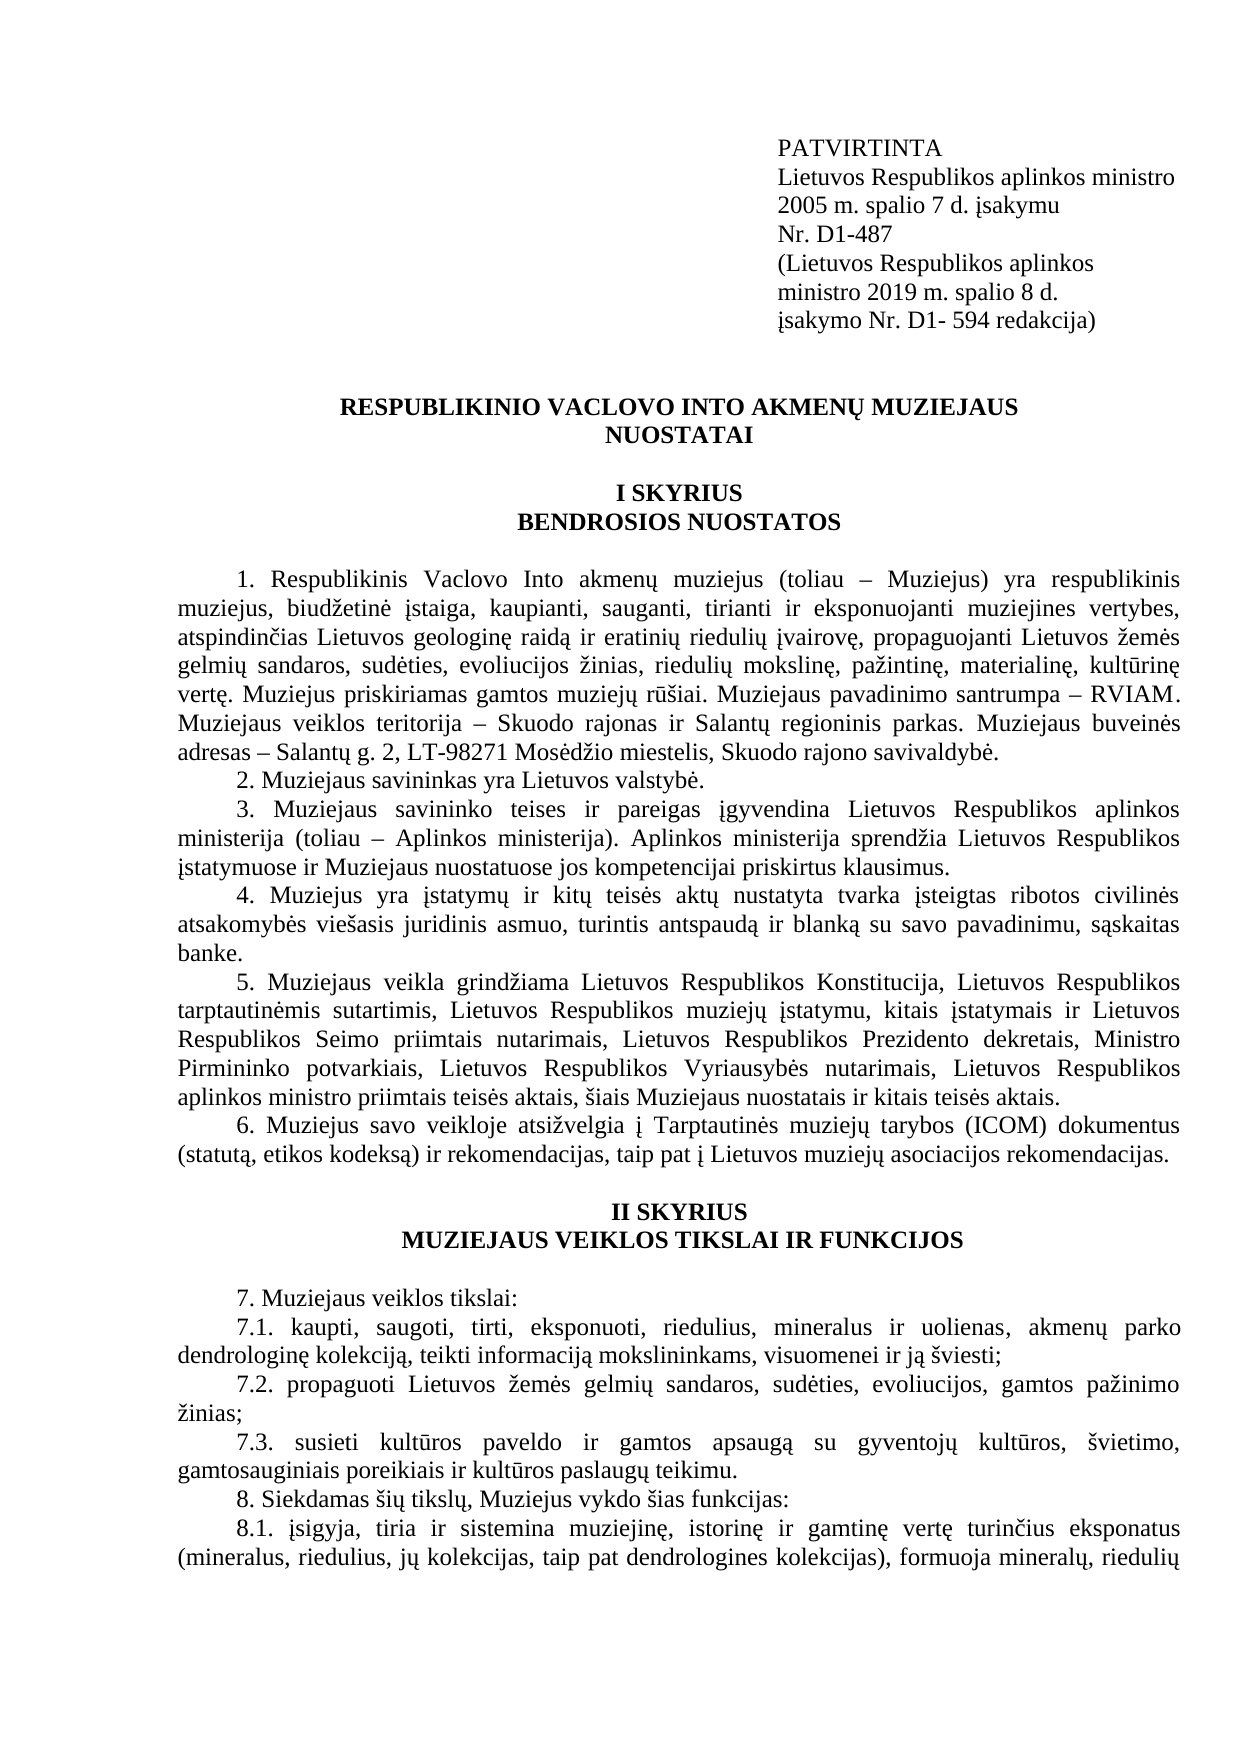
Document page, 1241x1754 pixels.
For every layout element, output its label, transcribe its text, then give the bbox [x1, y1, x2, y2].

text RESPUBLIKINIO VACLOVO INTO AKMENŲ MUZIEJAUS [177, 392, 1181, 420]
text NUOSTATAI [177, 420, 1181, 449]
text BENDROSIOS NUOSTATOS [177, 507, 1181, 535]
text 2005 m. spalio 7 d. įsakymu [177, 190, 1181, 219]
text įsakymo Nr. D1- 594 redakcija) [177, 305, 1181, 334]
text 2. Muziejaus savininkas yra Lietuvos valstybė. [177, 765, 1181, 794]
text 7. Muziejaus veiklos tikslai: [177, 1283, 1181, 1312]
text II SKYRIUS [177, 1197, 1181, 1225]
text 4. Muziejus yra įstatymų ir kitų teisės aktų nustatyta tvarka įsteigtas ribotos civilinės atsakomybės viešasis juridinis asmuo, turintis antspaudą ir blanką su savo pavadinimu, sąskaitas banke. [177, 880, 1181, 967]
text 8. Siekdamas šių tikslų, Muziejus vykdo šias funkcijas: [177, 1484, 1181, 1513]
text 7.1. kaupti, saugoti, tirti, eksponuoti, riedulius, mineralus ir uolienas, akmenų parko dendrologinę kolekciją, teikti informaciją mokslininkams, visuomenei ir ją šviesti; [177, 1312, 1181, 1369]
text MUZIEJAUS VEIKLOS TIKSLAI IR FUNKCIJOS [177, 1225, 1181, 1254]
text Nr. D1-487 [177, 219, 1181, 248]
text 8.1. įsigyja, tiria ir sistemina muziejinę, istorinę ir gamtinę vertę turinčius eksponatus (mineralus, riedulius, jų kolekcijas, taip pat dendrologines kolekcijas), formuoja mineralų, riedulių [177, 1513, 1181, 1570]
text ministro 2019 m. spalio 8 d. [177, 277, 1181, 305]
text I SKYRIUS [177, 478, 1181, 507]
text 6. Muziejus savo veikloje atsižvelgia į Tarptautinės muziejų tarybos (ICOM) dokumentus (statutą, etikos kodeksą) ir rekomendacijas, taip pat į Lietuvos muziejų asociacijos rekomendacijas. [177, 1110, 1181, 1168]
text PATVIRTINTA [177, 133, 1181, 162]
text (Lietuvos Respublikos aplinkos [177, 248, 1181, 277]
text 5. Muziejaus veikla grindžiama Lietuvos Respublikos Konstitucija, Lietuvos Respublikos tarptautinėmis sutartimis, Lietuvos Respublikos muziejų įstatymu, kitais įstatymais ir Lietuvos Respublikos Seimo priimtais nutarimais, Lietuvos Respublikos Prezidento dekretais, Ministro Pirmininko potvarkiais, Lietuvos Respublikos Vyriausybės nutarimais, Lietuvos Respublikos aplinkos ministro priimtais teisės aktais, šiais Muziejaus nuostatais ir kitais teisės aktais. [177, 967, 1181, 1110]
text 7.3. susieti kultūros paveldo ir gamtos apsaugą su gyventojų kultūros, švietimo, gamtosauginiais poreikiais ir kultūros paslaugų teikimu. [177, 1427, 1181, 1484]
text 7.2. propaguoti Lietuvos žemės gelmių sandaros, sudėties, evoliucijos, gamtos pažinimo žinias; [177, 1369, 1181, 1427]
text 1. Respublikinis Vaclovo Into akmenų muziejus (toliau – Muziejus) yra respublikinis muziejus, biudžetinė įstaiga, kaupianti, sauganti, tirianti ir eksponuojanti muziejines vertybes, atspindinčias Lietuvos geologinę raidą ir eratinių riedulių įvairovę, propaguojanti Lietuvos žemės gelmių sandaros, sudėties, evoliucijos žinias, riedulių mokslinę, pažintinę, materialinę, kultūrinę vertę. Muziejus priskiriamas gamtos muziejų rūšiai. Muziejaus pavadinimo santrumpa – RVIAM. Muziejaus veiklos teritorija – Skuodo rajonas ir Salantų regioninis parkas. Muziejaus buveinės adresas – Salantų g. 2, LT-98271 Mosėdžio miestelis, Skuodo rajono savivaldybė. [177, 564, 1181, 765]
text 3. Muziejaus savininko teises ir pareigas įgyvendina Lietuvos Respublikos aplinkos ministerija (toliau – Aplinkos ministerija). Aplinkos ministerija sprendžia Lietuvos Respublikos įstatymuose ir Muziejaus nuostatuose jos kompetencijai priskirtus klausimus. [177, 794, 1181, 880]
text Lietuvos Respublikos aplinkos ministro [177, 162, 1181, 190]
